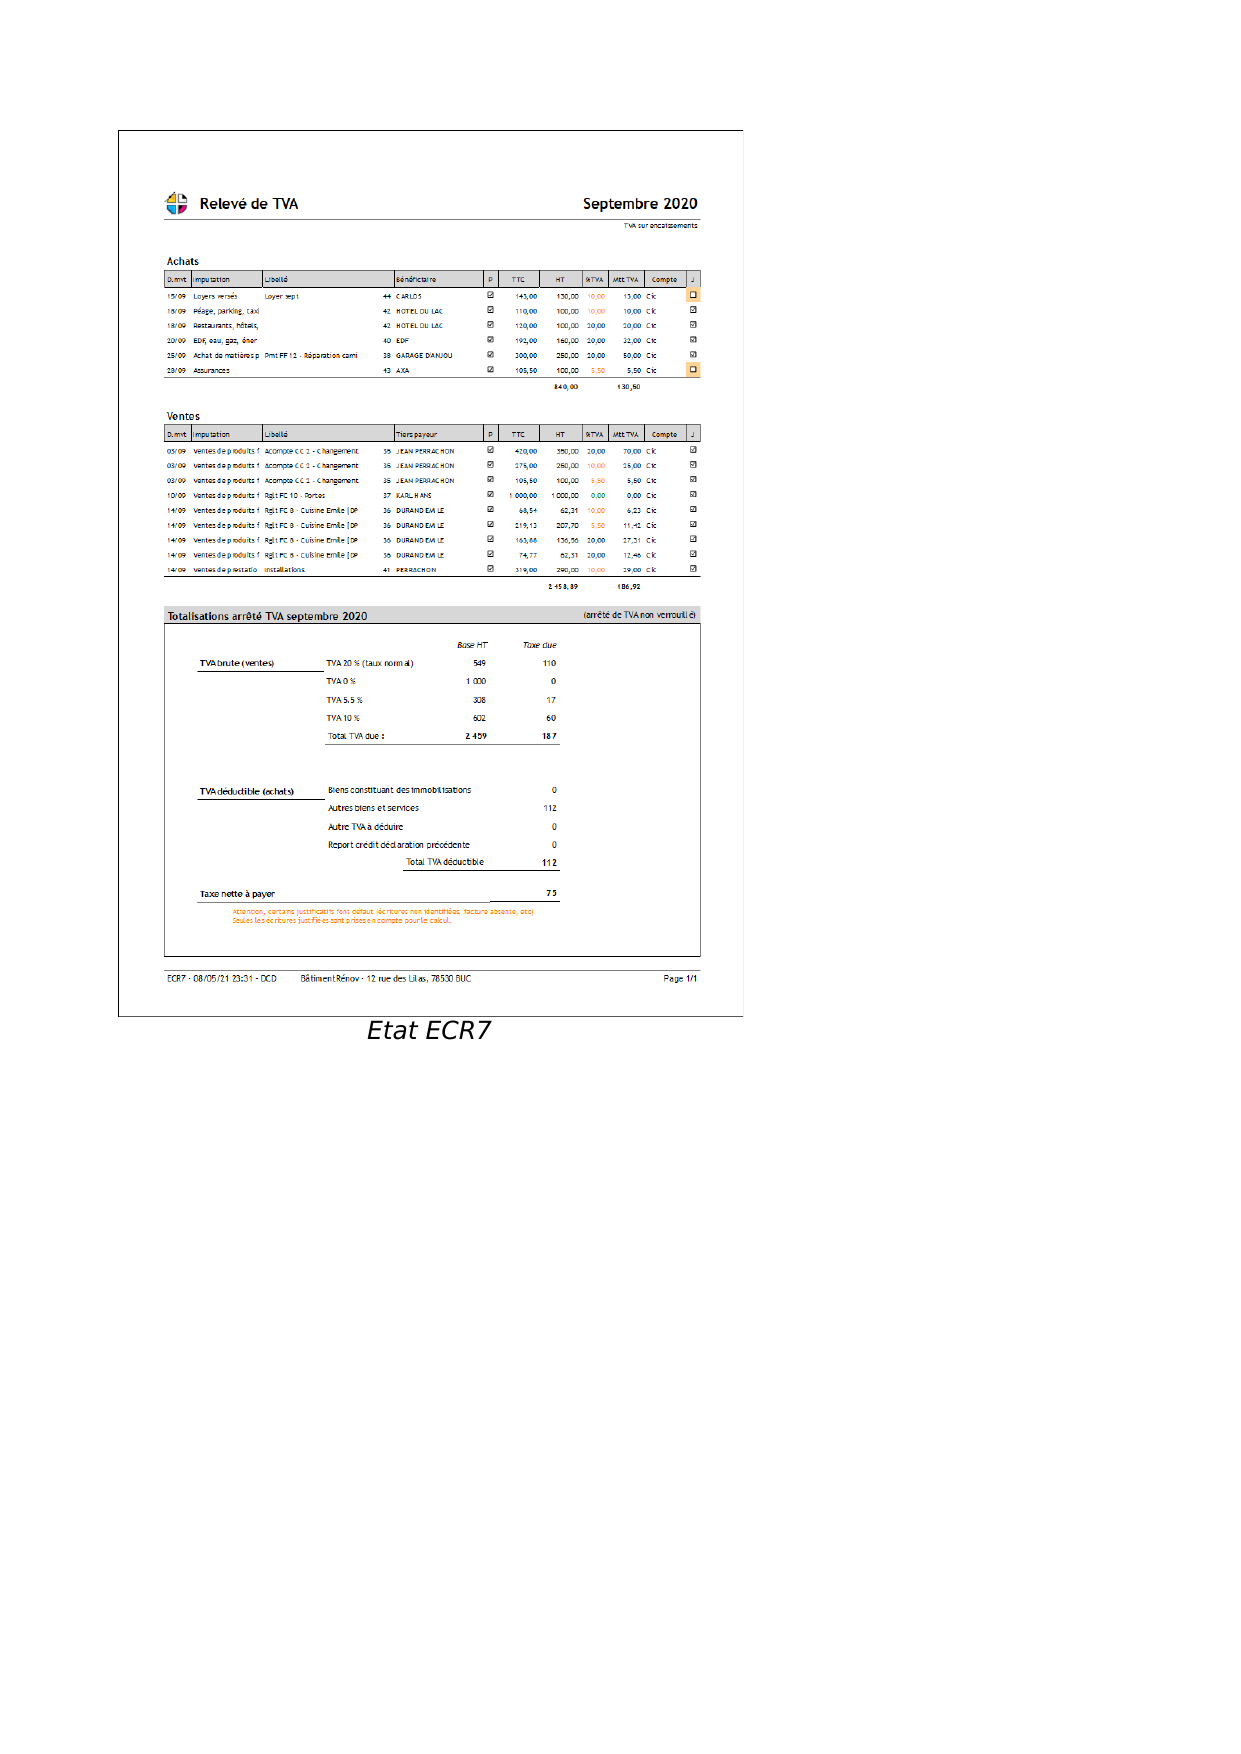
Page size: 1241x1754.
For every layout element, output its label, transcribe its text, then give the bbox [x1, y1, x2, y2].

picture [118, 130, 744, 1017]
text Etat ECR7 [118, 1017, 743, 1046]
